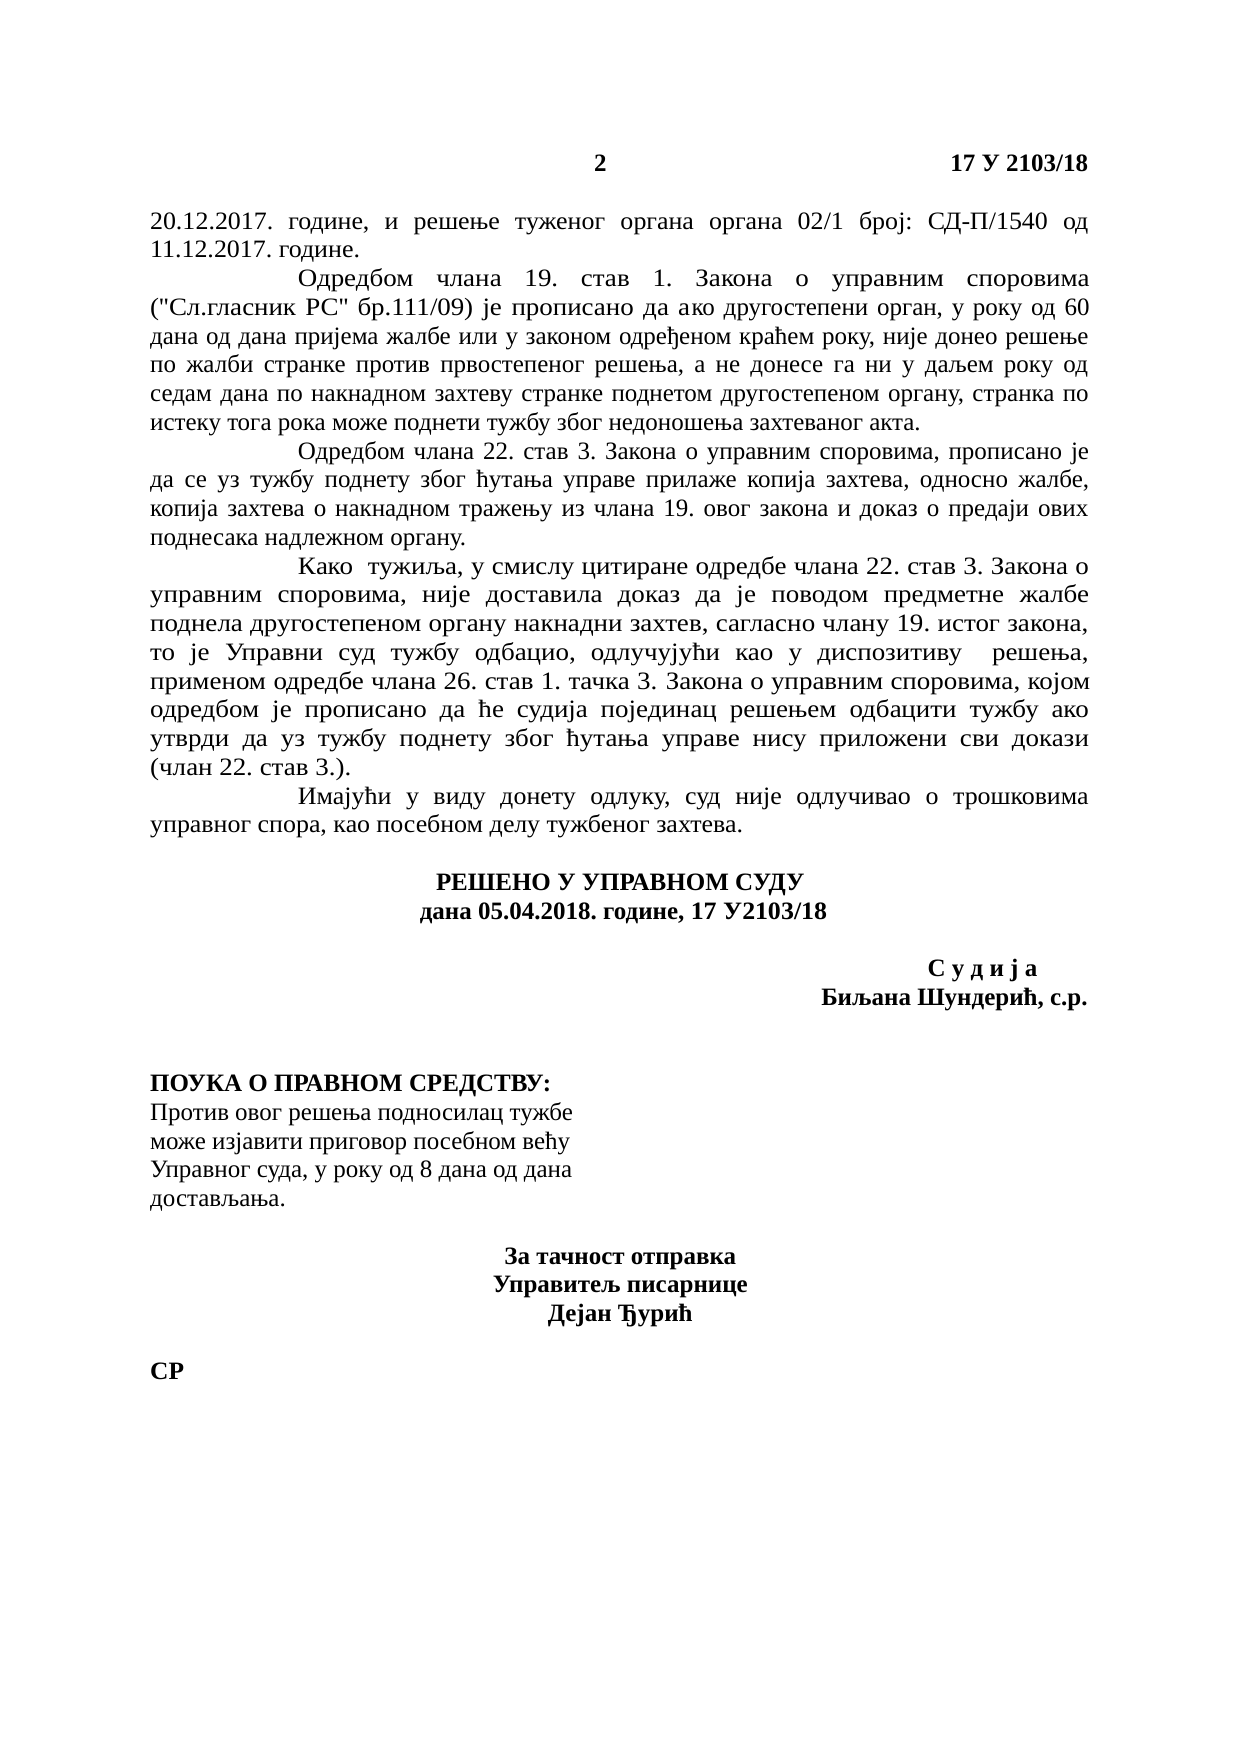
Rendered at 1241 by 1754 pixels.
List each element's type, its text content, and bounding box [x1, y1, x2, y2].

text За тачност отправка [150, 1241, 1090, 1269]
text Дејан Ђурић [150, 1298, 1090, 1327]
text може изјавити приговор посебном већу [150, 1126, 1090, 1154]
text Управног суда, у року од 8 дана од дана [150, 1154, 1090, 1183]
text дана 05.04.2018. године, 17 У2103/18 [150, 896, 1090, 924]
text Одредбом члана 22. став 3. Закона о управним споровима, прописано је да се уз тужбу поднету због ћутања управе прилаже копија захтева, односно жалбе, копија захтева о накнадном тражењу из члана 19. овог закона и доказ о предаји ових поднесака надлежном органу. [150, 436, 1090, 551]
text Одредбом члана 19. став 1. Закона о управним споровима (''Сл.гласник РС'' бр.111/09) је прописано да ако другостепени орган, у року од 60 дана од дана пријема жалбе или у законом одређеном краћем року, није донео решење по жалби странке против првостепеног решења, а не донесе га ни у даљем року од седам дана по накнадном захтеву странке поднетом другостепеном органу, странка по истеку тога рока може поднети тужбу због недоношења захтеваног акта. [150, 263, 1090, 436]
text ПОУКА О ПРАВНОМ СРЕДСТВУ: [150, 1068, 1090, 1097]
text Биљана Шундерић, с.р. [150, 982, 1090, 1011]
text СР [150, 1356, 1090, 1384]
text достављања. [150, 1183, 1090, 1212]
text Управитељ писарнице [150, 1269, 1090, 1298]
text Како тужиља, у смислу цитиране одредбе члана 22. став 3. Закона о управним споровима, није доставила доказ да је поводом предметне жалбе поднела другостепеном органу накнадни захтев, сагласно члану 19. истог закона, то је Управни суд тужбу одбацио, одлучујући као у диспозитиву решења, применом одредбе члана 26. став 1. тачка 3. Закона о управним споровима, којом одредбом је прописано да ће судија појединац решењем одбацити тужбу ако утврди да уз тужбу поднету због ћутања управе нису приложени сви докази (члан 22. став 3.). [150, 551, 1090, 781]
text Против овог решења подносилац тужбе [150, 1097, 1090, 1126]
text С у д и ј а [150, 953, 1090, 982]
text 20.12.2017. године, и решење туженог органа органа 02/1 број: СД-П/1540 од 11.12.2017. године. [150, 206, 1090, 263]
text РЕШЕНО У УПРАВНОМ СУДУ [150, 867, 1090, 896]
text Имајући у виду донету одлуку, суд није одлучивао о трошковима управног спора, као посебном делу тужбеног захтева. [150, 781, 1090, 838]
